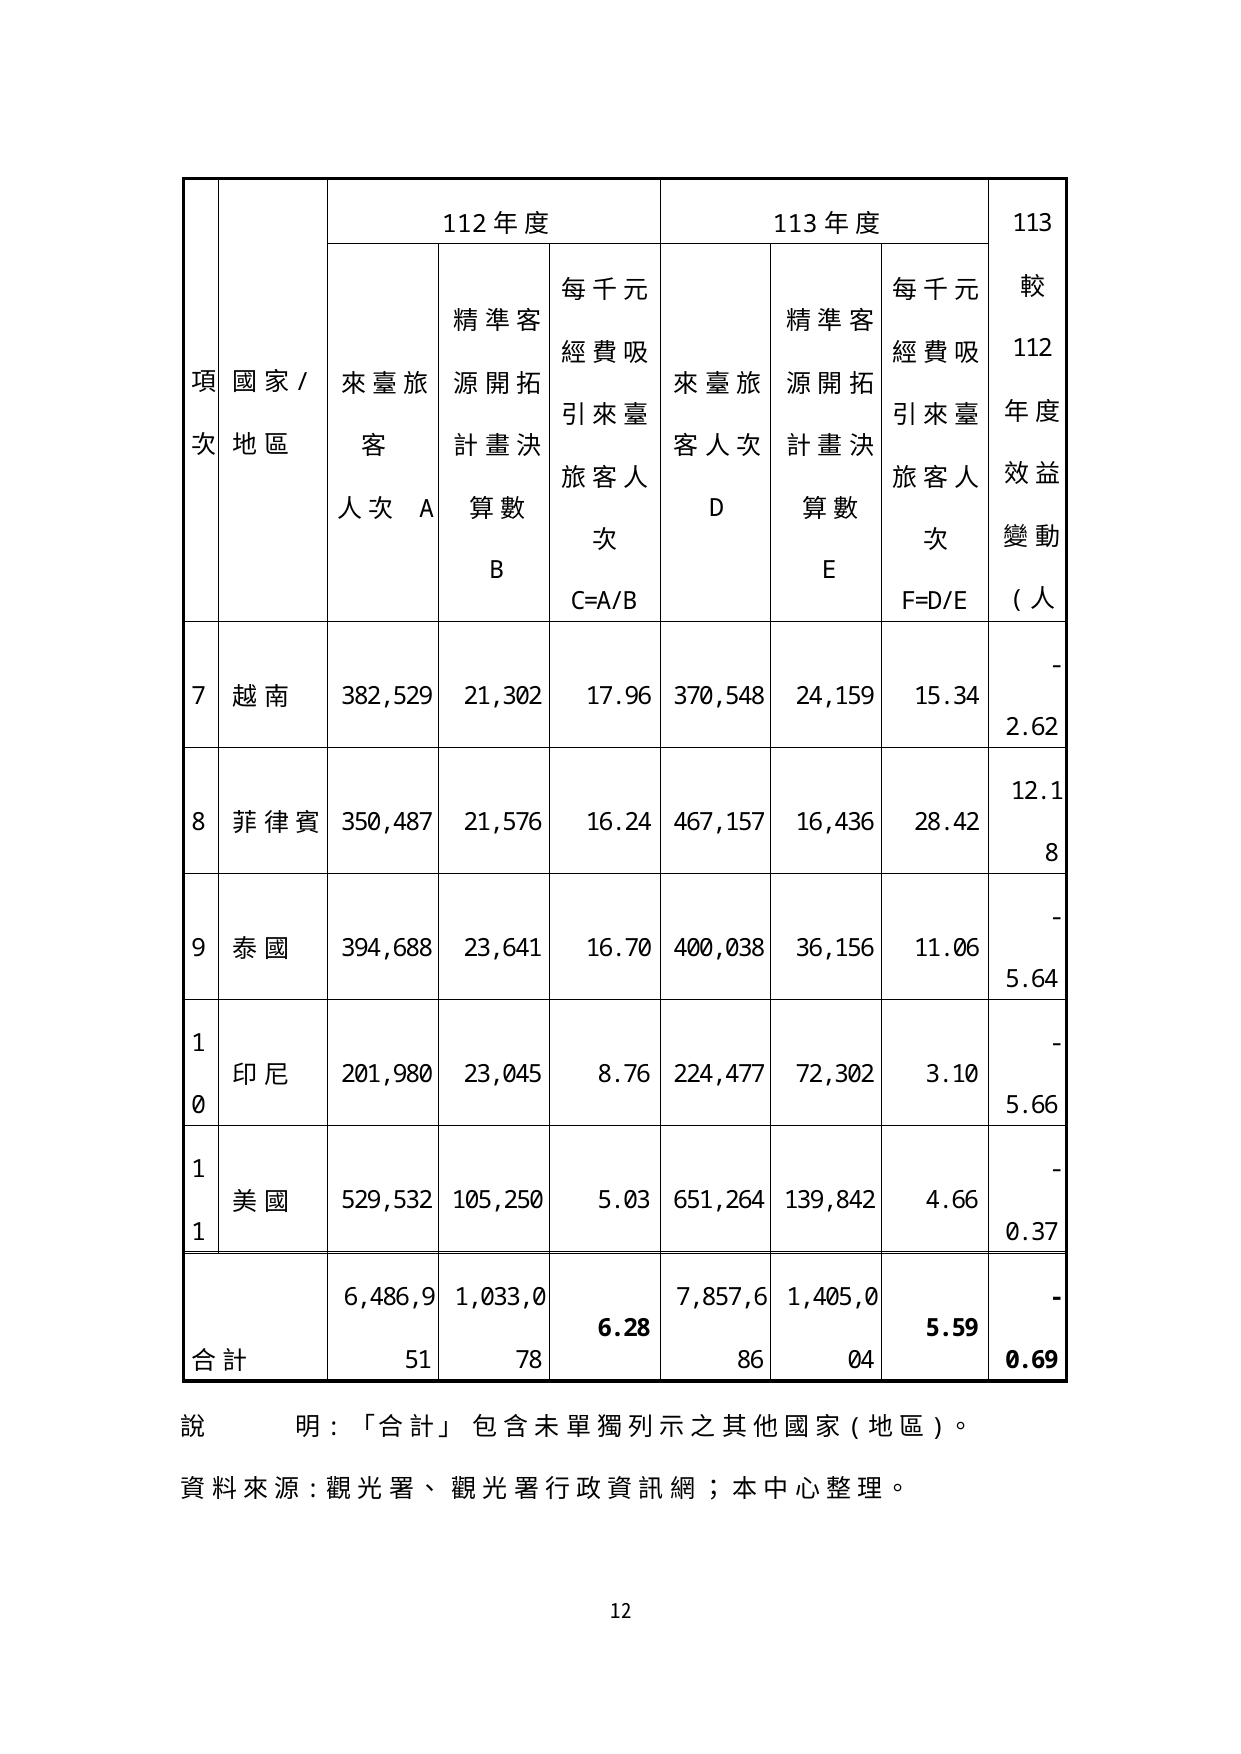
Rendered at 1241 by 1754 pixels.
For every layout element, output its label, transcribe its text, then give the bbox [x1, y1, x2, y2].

table_cell -2.62 [989, 622, 1065, 747]
table_cell 23,641 [439, 874, 549, 999]
table_cell 15.34 [882, 622, 988, 747]
table_cell 17.96 [550, 622, 660, 747]
table_cell 72,302 [771, 1000, 881, 1125]
table_cell 4.66 [882, 1126, 988, 1251]
table_cell 每千元經費吸引來臺旅客人次 C=A/B [550, 244, 660, 621]
table_cell 6.28 [550, 1254, 660, 1379]
table_cell 合計 [185, 1254, 327, 1379]
table_cell -5.66 [989, 1000, 1065, 1125]
table_cell 9 [185, 874, 218, 999]
table_cell -5.64 [989, 874, 1065, 999]
table_cell -0.69 [989, 1254, 1065, 1379]
table_header 113較112年度效益變動 (人次) F-C [989, 180, 1065, 621]
table_cell 越南 [219, 622, 327, 747]
table_cell 24,159 [771, 622, 881, 747]
table_cell 350,487 [328, 748, 438, 873]
table_header 國家/ 地區 [219, 180, 327, 621]
table_cell 1,405,004 [771, 1254, 881, 1379]
table_cell 370,548 [661, 622, 770, 747]
table_cell 8.76 [550, 1000, 660, 1125]
table_header 113年度 [661, 180, 988, 243]
table_cell 10 [185, 1000, 218, 1125]
table_cell 12.18 [989, 748, 1065, 873]
table_cell 529,532 [328, 1126, 438, 1251]
text 說 明:「合計」包含未單獨列示之其他國家(地區)。 [177, 1382, 1063, 1445]
table_cell 精準客源開拓計畫決算數 B [439, 244, 549, 621]
table_cell 139,842 [771, 1126, 881, 1251]
table_cell 每千元經費吸引來臺旅客人次 F=D/E [882, 244, 988, 621]
table_header 112年度 [328, 180, 660, 243]
table_cell 泰國 [219, 874, 327, 999]
table_cell 印尼 [219, 1000, 327, 1125]
table_cell 400,038 [661, 874, 770, 999]
table_cell 6,486,951 [328, 1254, 438, 1379]
table_cell -0.37 [989, 1126, 1065, 1251]
table_cell 651,264 [661, 1126, 770, 1251]
table_cell 3.10 [882, 1000, 988, 1125]
table_cell 16.70 [550, 874, 660, 999]
text 資料來源:觀光署、觀光署行政資訊網；本中心整理。 [177, 1445, 1063, 1507]
table_cell 36,156 [771, 874, 881, 999]
table_cell 1,033,078 [439, 1254, 549, 1379]
table_cell 來臺旅客 人次 A [328, 244, 438, 621]
table_cell 8 [185, 748, 218, 873]
table_cell 28.42 [882, 748, 988, 873]
table_cell 11 [185, 1126, 218, 1251]
table_cell 11.06 [882, 874, 988, 999]
table_header 項次 [185, 180, 218, 621]
table_cell 16,436 [771, 748, 881, 873]
table_cell 美國 [219, 1126, 327, 1251]
table_cell 16.24 [550, 748, 660, 873]
table_cell 5.03 [550, 1126, 660, 1251]
table_cell 21,302 [439, 622, 549, 747]
table_cell 來臺旅客人次 D [661, 244, 770, 621]
table_cell 精準客源開拓計畫決算數 E [771, 244, 881, 621]
table_cell 224,477 [661, 1000, 770, 1125]
table_cell 5.59 [882, 1254, 988, 1379]
table_cell 467,157 [661, 748, 770, 873]
table_cell 7,857,686 [661, 1254, 770, 1379]
table_cell 21,576 [439, 748, 549, 873]
table_cell 23,045 [439, 1000, 549, 1125]
table_cell 菲律賓 [219, 748, 327, 873]
table_cell 105,250 [439, 1126, 549, 1251]
table_cell 201,980 [328, 1000, 438, 1125]
table_cell 7 [185, 622, 218, 747]
table_cell 394,688 [328, 874, 438, 999]
table_cell 382,529 [328, 622, 438, 747]
